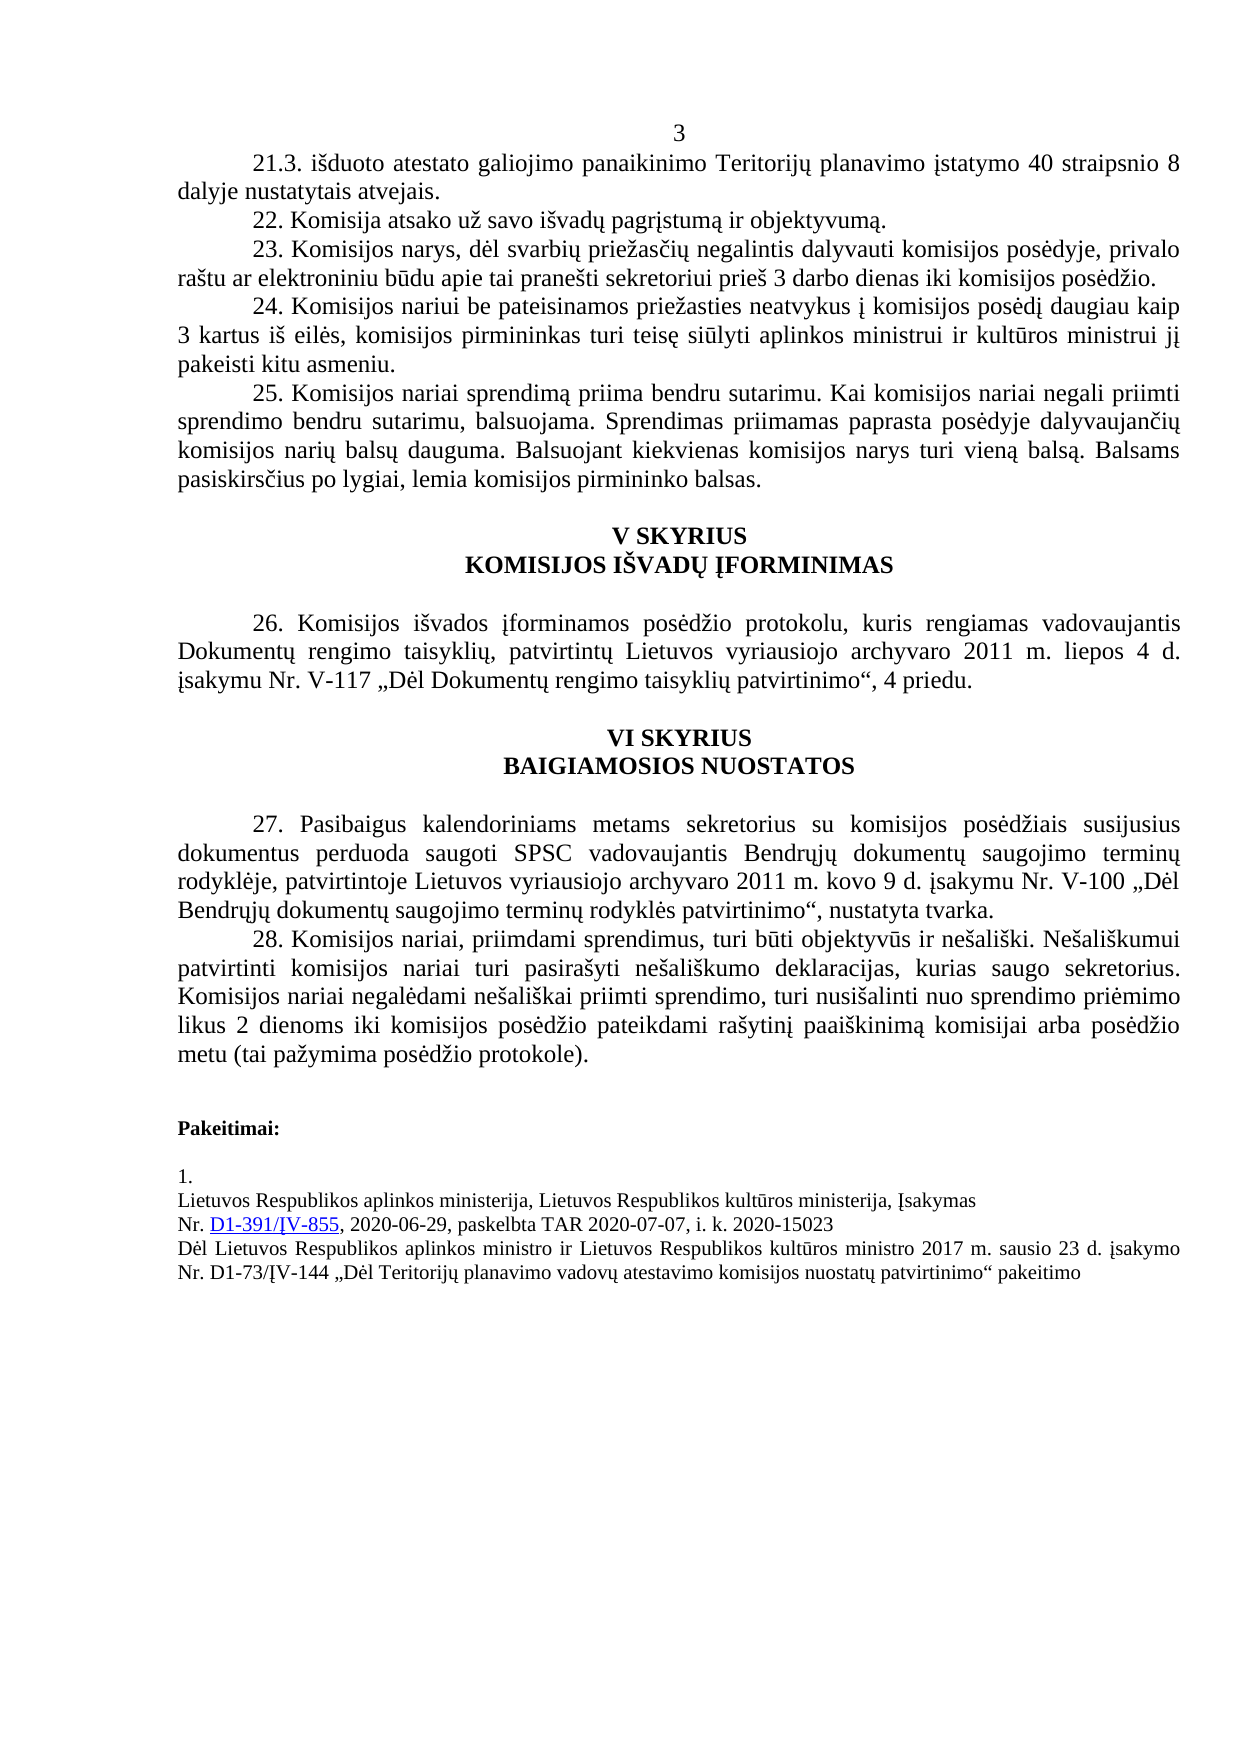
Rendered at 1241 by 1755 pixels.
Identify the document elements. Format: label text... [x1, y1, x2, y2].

text 27. Pasibaigus kalendoriniams metams sekretorius su komisijos posėdžiais susijusius dokumentus perduoda saugoti SPSC vadovaujantis Bendrųjų dokumentų saugojimo terminų rodyklėje, patvirtintoje Lietuvos vyriausiojo archyvaro 2011 m. kovo 9 d. įsakymu Nr. V-100 „Dėl Bendrųjų dokumentų saugojimo terminų rodyklės patvirtinimo“, nustatyta tvarka. [177, 809, 1181, 924]
text 25. Komisijos nariai sprendimą priima bendru sutarimu. Kai komisijos nariai negali priimti sprendimo bendru sutarimu, balsuojama. Sprendimas priimamas paprasta posėdyje dalyvaujančių komisijos narių balsų dauguma. Balsuojant kiekvienas komisijos narys turi vieną balsą. Balsams pasiskirsčius po lygiai, lemia komisijos pirmininko balsas. [177, 378, 1181, 493]
text 21.3. išduoto atestato galiojimo panaikinimo Teritorijų planavimo įstatymo 40 straipsnio 8 dalyje nustatytais atvejais. [177, 148, 1181, 205]
text Nr. D1-391/ĮV-855, 2020-06-29, paskelbta TAR 2020-07-07, i. k. 2020-15023 [177, 1212, 1181, 1236]
text 22. Komisija atsako už savo išvadų pagrįstumą ir objektyvumą. [177, 205, 1181, 234]
text VI SKYRIUS [177, 723, 1181, 751]
text 1. [177, 1164, 1181, 1188]
text Pakeitimai: [177, 1116, 1181, 1140]
text 24. Komisijos nariui be pateisinamos priežasties neatvykus į komisijos posėdį daugiau kaip 3 kartus iš eilės, komisijos pirmininkas turi teisę siūlyti aplinkos ministrui ir kultūros ministrui jį pakeisti kitu asmeniu. [177, 291, 1181, 378]
text BAIGIAMOSIOS NUOSTATOS [177, 751, 1181, 780]
text KOMISIJOS IŠVADŲ ĮFORMINIMAS [177, 550, 1181, 579]
text V SKYRIUS [177, 521, 1181, 550]
text 23. Komisijos narys, dėl svarbių priežasčių negalintis dalyvauti komisijos posėdyje, privalo raštu ar elektroniniu būdu apie tai pranešti sekretoriui prieš 3 darbo dienas iki komisijos posėdžio. [177, 234, 1181, 291]
text 28. Komisijos nariai, priimdami sprendimus, turi būti objektyvūs ir nešališki. Nešališkumui patvirtinti komisijos nariai turi pasirašyti nešališkumo deklaracijas, kurias saugo sekretorius. Komisijos nariai negalėdami nešališkai priimti sprendimo, turi nusišalinti nuo sprendimo priėmimo likus 2 dienoms iki komisijos posėdžio pateikdami rašytinį paaiškinimą komisijai arba posėdžio metu (tai pažymima posėdžio protokole). [177, 924, 1181, 1068]
text Dėl Lietuvos Respublikos aplinkos ministro ir Lietuvos Respublikos kultūros ministro 2017 m. sausio 23 d. įsakymo Nr. D1-73/ĮV-144 „Dėl Teritorijų planavimo vadovų atestavimo komisijos nuostatų patvirtinimo“ pakeitimo [177, 1236, 1181, 1284]
text 26. Komisijos išvados įforminamos posėdžio protokolu, kuris rengiamas vadovaujantis Dokumentų rengimo taisyklių, patvirtintų Lietuvos vyriausiojo archyvaro 2011 m. liepos 4 d. įsakymu Nr. V-117 „Dėl Dokumentų rengimo taisyklių patvirtinimo“, 4 priedu. [177, 608, 1181, 694]
text Lietuvos Respublikos aplinkos ministerija, Lietuvos Respublikos kultūros ministerija, Įsakymas [177, 1188, 1181, 1212]
